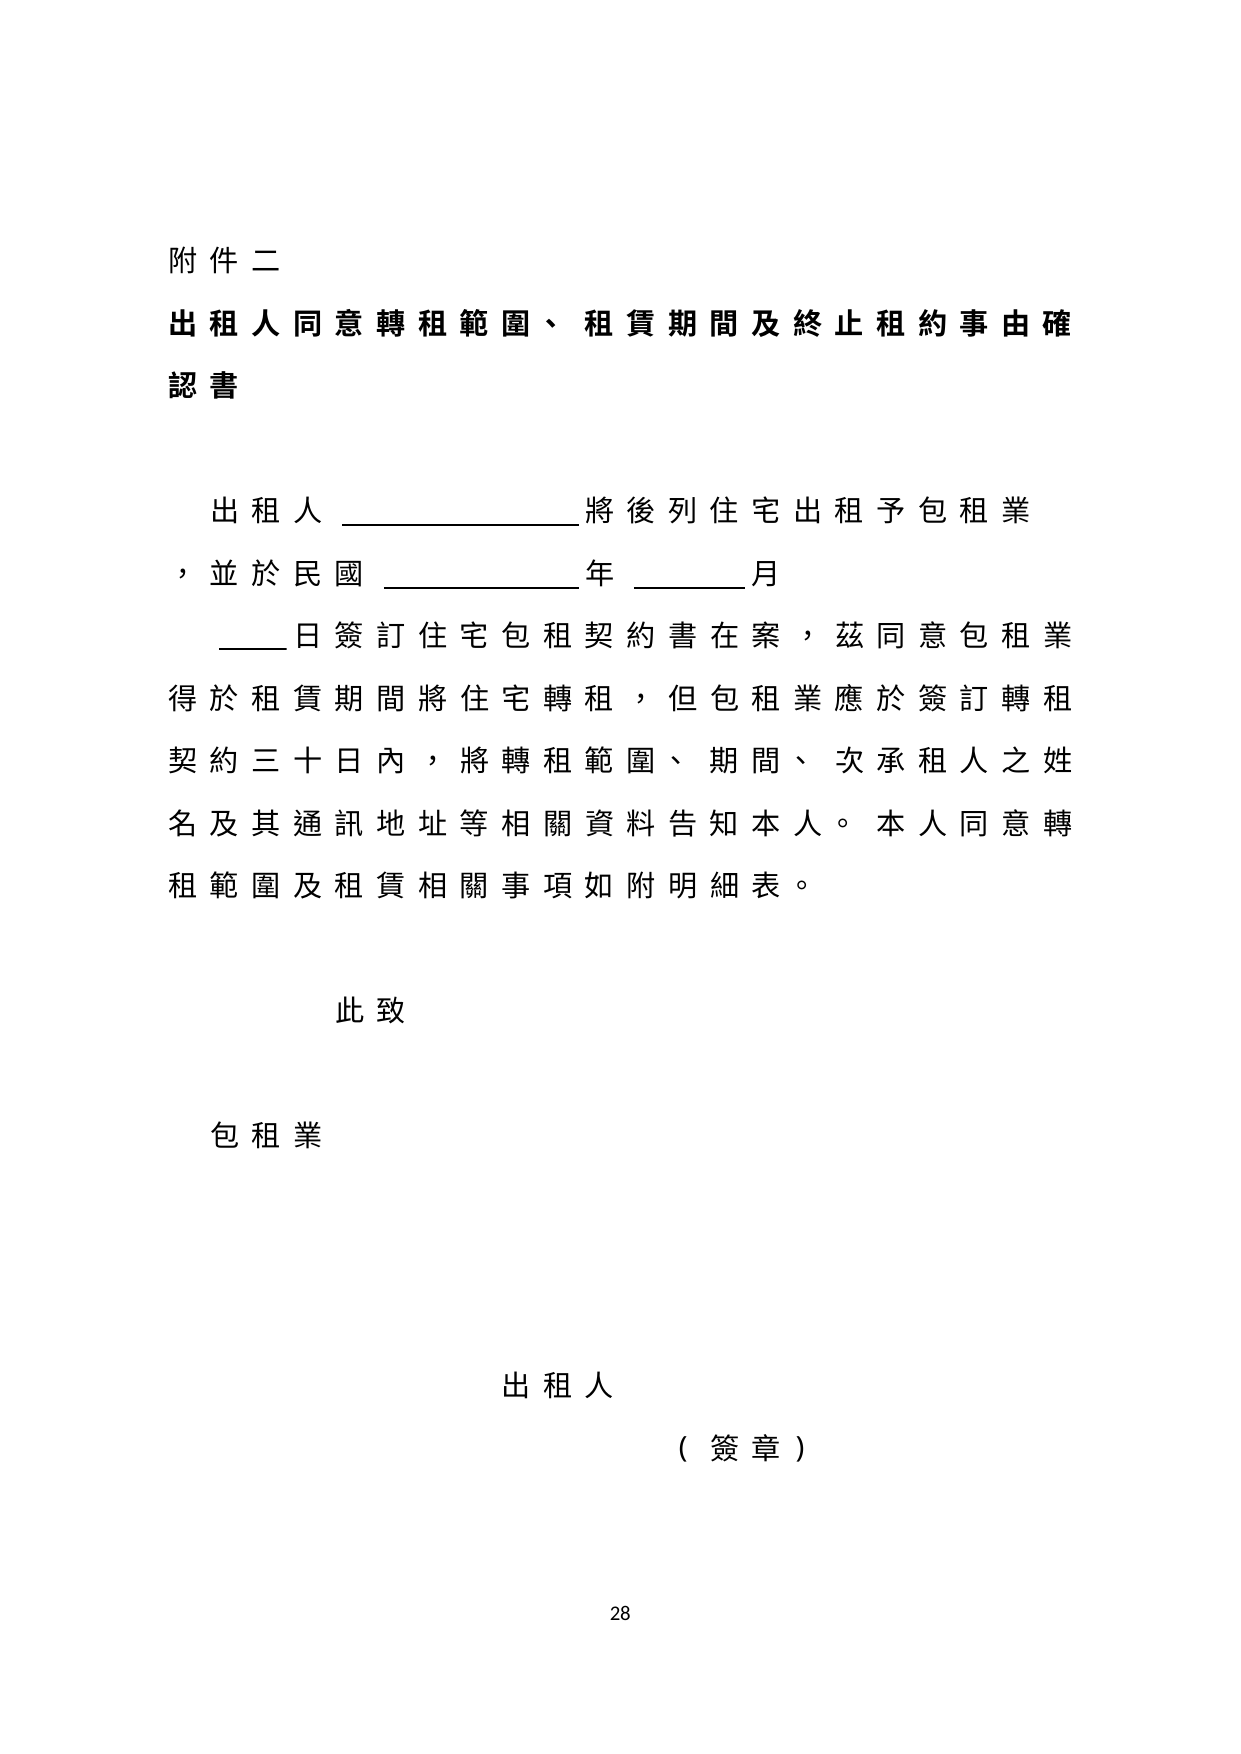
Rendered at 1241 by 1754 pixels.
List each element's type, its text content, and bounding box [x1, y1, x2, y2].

text 出租人同意轉租範圍、租賃期間及終止租約事由確認書 [162, 280, 1078, 405]
text 附件二 [162, 217, 1078, 280]
text 此致 [162, 967, 1078, 1030]
text 日簽訂住宅包租契約書在案，茲同意包租業得於租賃期間將住宅轉租，但包租業應於簽訂轉租契約三十日內，將轉租範圍、期間、次承租人之姓名及其通訊地址等相關資料告知本人。本人同意轉租範圍及租賃相關事項如附明細表。 [162, 592, 1078, 905]
text 出租人 (簽章) [466, 1342, 1078, 1467]
text 包租業 [162, 1092, 1078, 1155]
text 出租人 將後列住宅出租予包租業 ，並於民國 年 月 [162, 467, 1078, 592]
